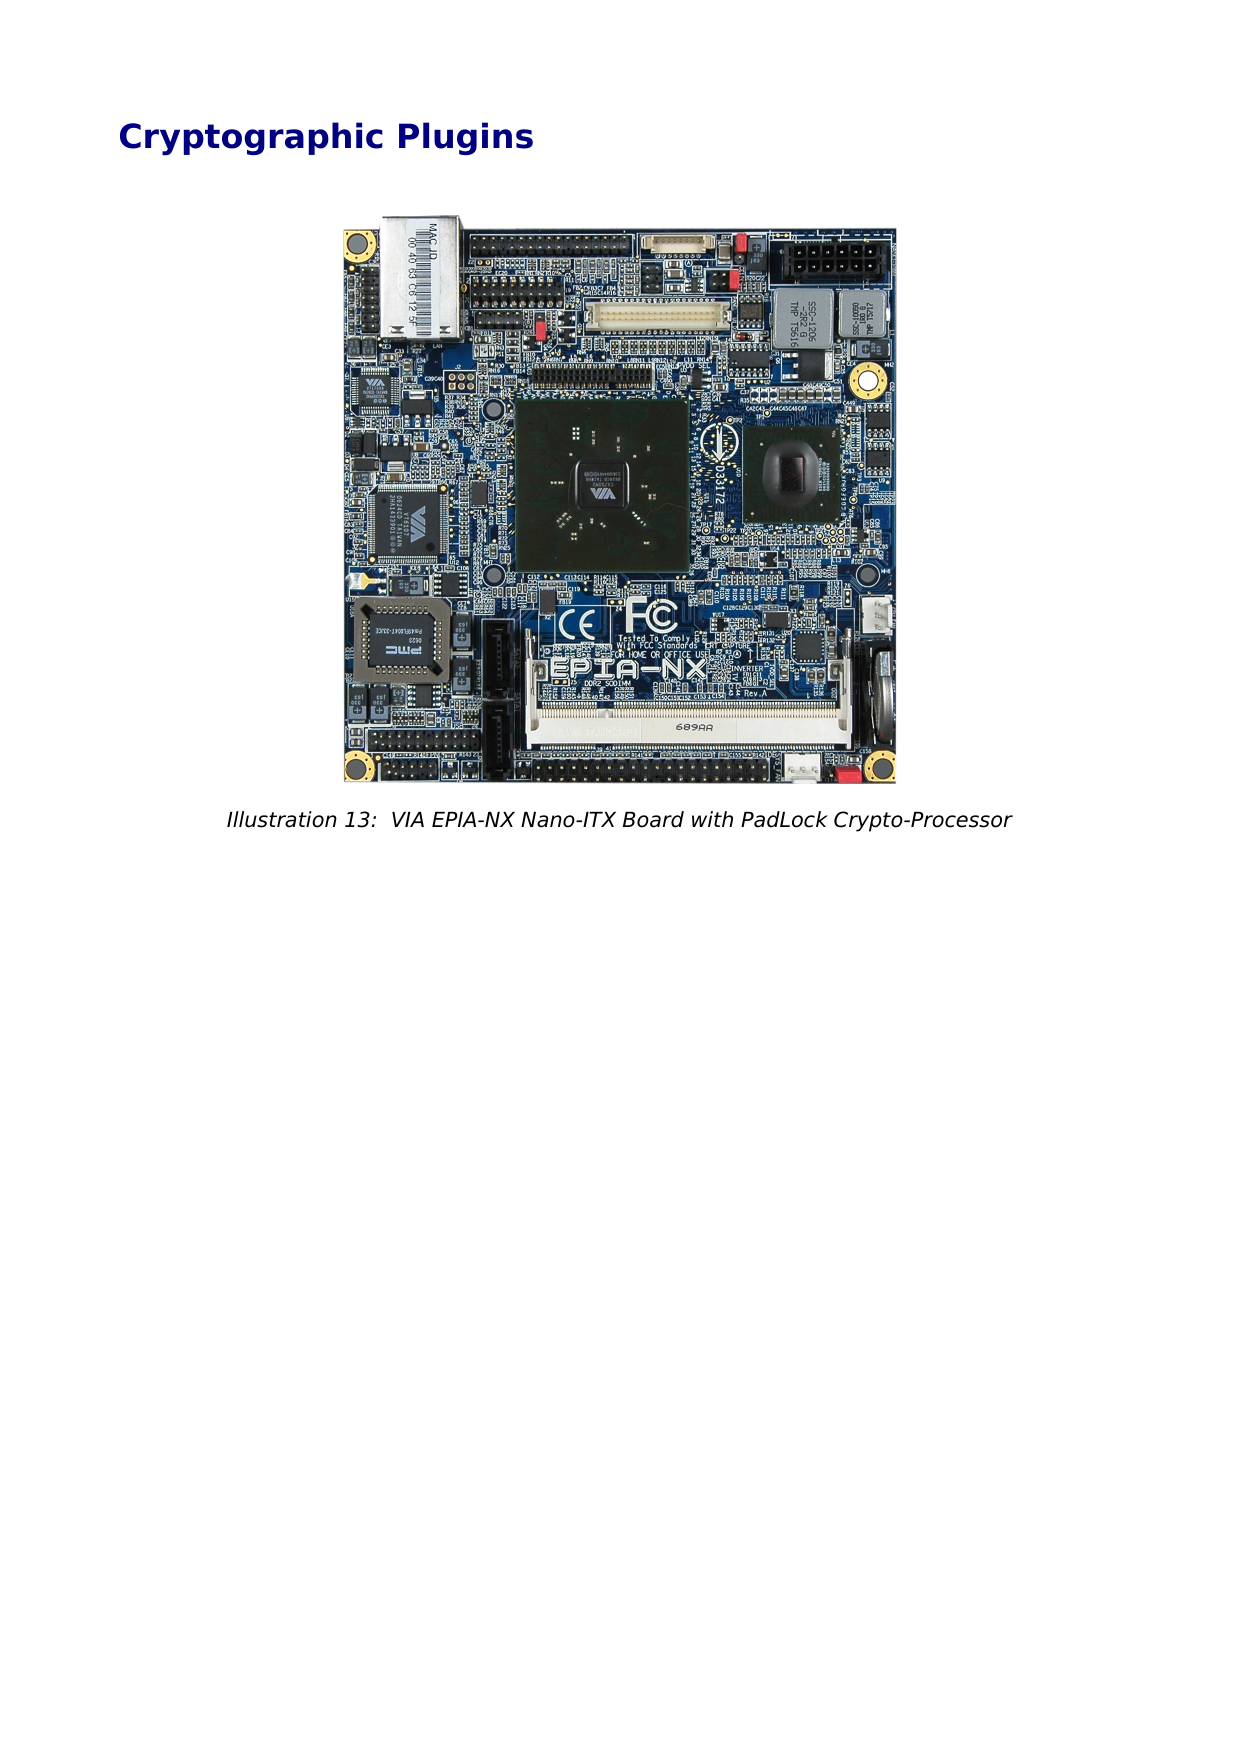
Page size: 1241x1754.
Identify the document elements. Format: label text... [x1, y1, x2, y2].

picture [343, 215, 897, 784]
text Illustration 13: VIA EPIA-NX Nano-ITX Board with PadLock Crypto-Processor [168, 808, 1072, 832]
subtitle Cryptographic Plugins [118, 118, 1122, 157]
